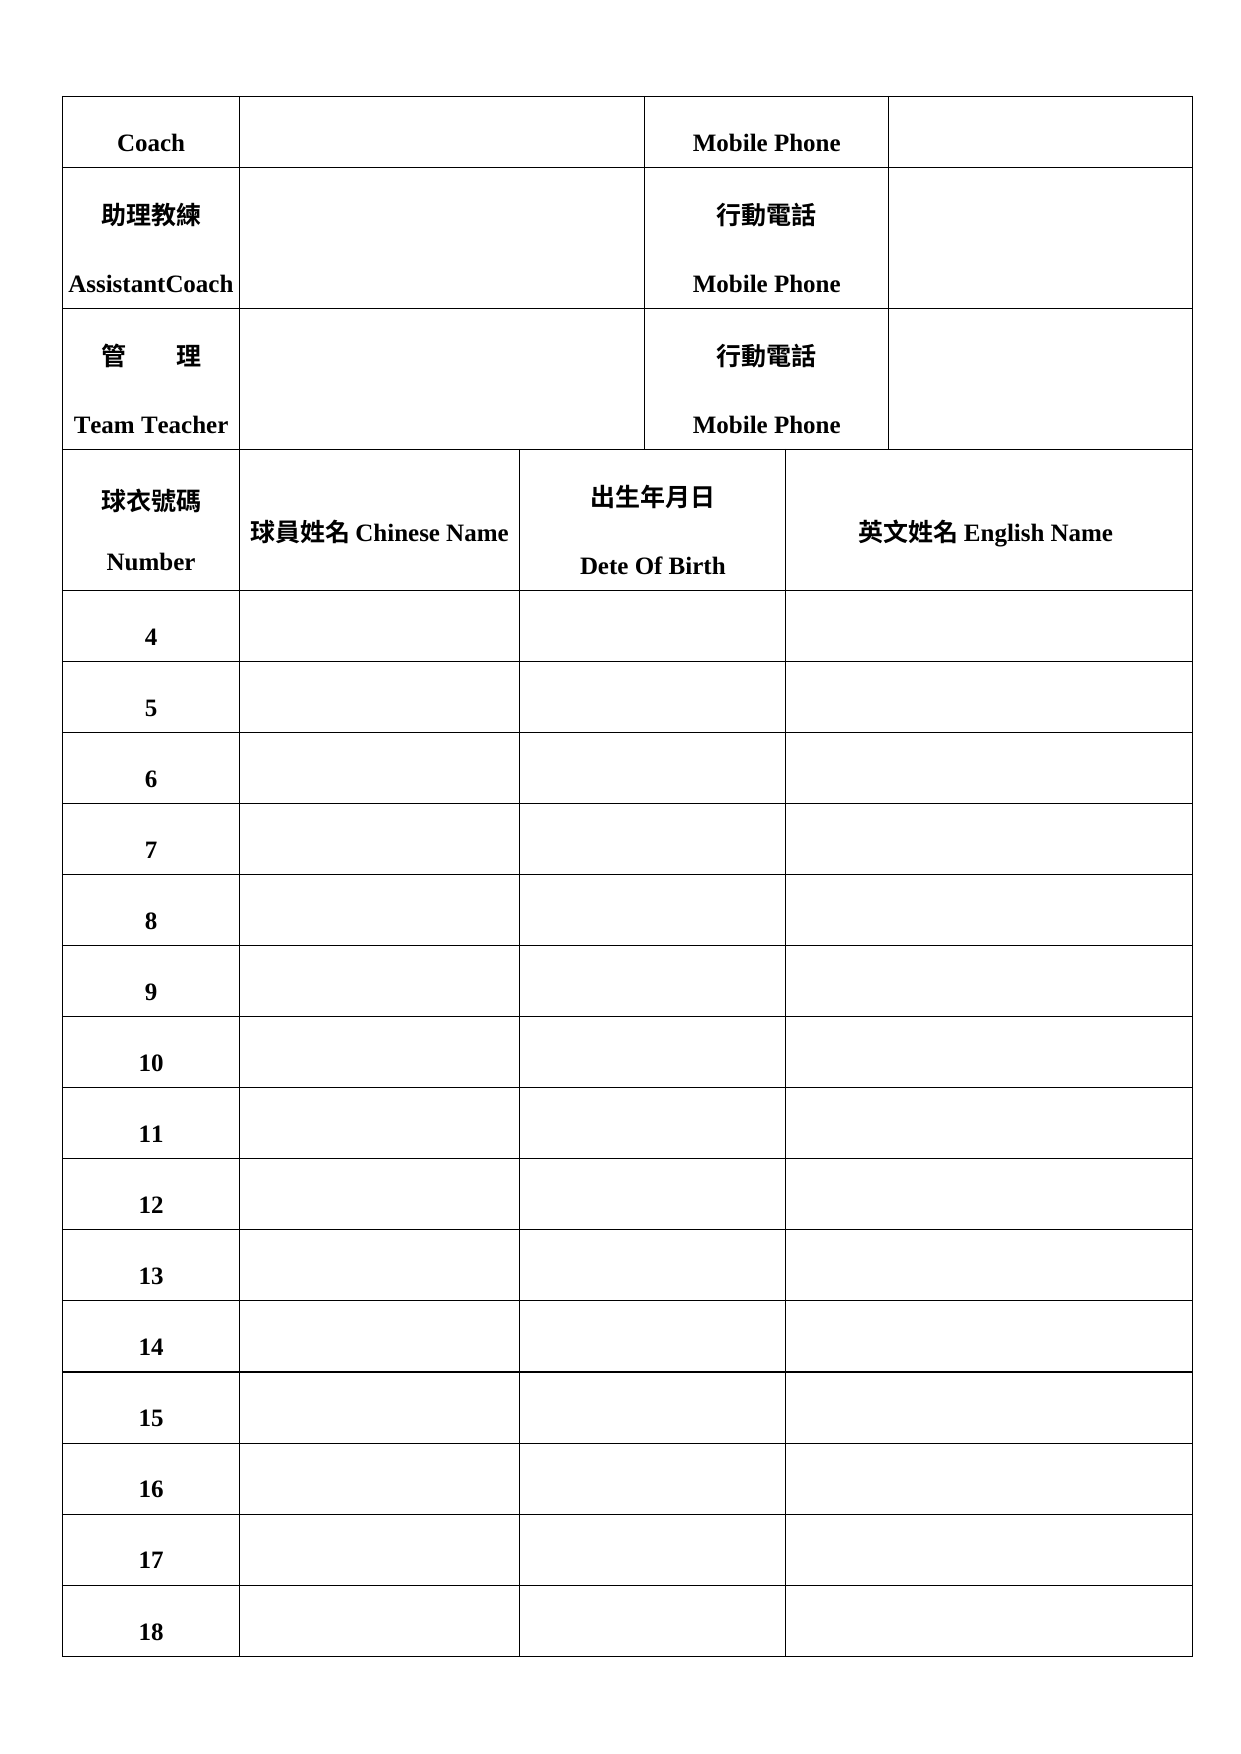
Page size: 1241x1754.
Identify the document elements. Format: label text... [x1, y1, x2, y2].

table_cell [786, 1159, 1192, 1229]
table_cell 17 [63, 1515, 239, 1584]
table_cell [786, 1017, 1192, 1087]
table_cell [520, 1373, 785, 1442]
table_cell [240, 1444, 519, 1513]
table_cell [520, 875, 785, 945]
table_cell [520, 591, 785, 661]
table_cell [520, 1017, 785, 1087]
table_cell [786, 733, 1192, 803]
table_cell [786, 1088, 1192, 1158]
table_cell [240, 309, 644, 449]
table_cell [786, 591, 1192, 661]
table_cell 行動電話 Mobile Phone [645, 168, 888, 308]
table_cell [786, 1373, 1192, 1442]
table_cell [240, 1230, 519, 1300]
table_cell [240, 168, 644, 308]
table_cell 9 [63, 946, 239, 1016]
table_cell [240, 733, 519, 803]
table_cell [786, 1301, 1192, 1371]
table_cell 5 [63, 662, 239, 732]
table_cell [240, 875, 519, 945]
table_cell [786, 1444, 1192, 1513]
table_cell 4 [63, 591, 239, 661]
table_cell [786, 804, 1192, 874]
table_cell [520, 1159, 785, 1229]
table_cell [520, 733, 785, 803]
table_cell 16 [63, 1444, 239, 1513]
table_cell [240, 1586, 519, 1656]
table_cell 7 [63, 804, 239, 874]
table_cell [520, 804, 785, 874]
table_cell 13 [63, 1230, 239, 1300]
table_cell [786, 662, 1192, 732]
table_cell [520, 1088, 785, 1158]
table_cell Coach [63, 97, 239, 167]
table_cell [786, 1515, 1192, 1584]
table_cell 6 [63, 733, 239, 803]
table_cell 出生年月日 Dete Of Birth [520, 450, 785, 590]
table_cell [786, 946, 1192, 1016]
table_cell 18 [63, 1586, 239, 1656]
table_cell [520, 1515, 785, 1584]
table_cell 助理教練 AssistantCoach [63, 168, 239, 308]
table_cell 管 理 Team Teacher [63, 309, 239, 449]
table_cell [520, 1301, 785, 1371]
table_cell [240, 662, 519, 732]
table_cell 行動電話 Mobile Phone [645, 309, 888, 449]
table_cell [240, 1373, 519, 1442]
table_cell [520, 662, 785, 732]
table_cell 英文姓名English Name [786, 450, 1192, 590]
table_cell [240, 804, 519, 874]
table_cell [240, 1515, 519, 1584]
table_cell [786, 1230, 1192, 1300]
table_cell [240, 1159, 519, 1229]
table_cell 12 [63, 1159, 239, 1229]
table_cell 10 [63, 1017, 239, 1087]
table_cell 球衣號碼Number [63, 450, 239, 590]
table_cell [520, 1230, 785, 1300]
table_cell [889, 309, 1192, 449]
table_cell [240, 591, 519, 661]
table_cell [240, 97, 644, 167]
table_cell 球員姓名Chinese Name [240, 450, 519, 590]
table_cell 8 [63, 875, 239, 945]
table_cell [889, 97, 1192, 167]
table_cell 14 [63, 1301, 239, 1371]
table_cell 11 [63, 1088, 239, 1158]
table_cell 15 [63, 1373, 239, 1442]
table_cell [889, 168, 1192, 308]
table_cell [520, 1444, 785, 1513]
table_cell Mobile Phone [645, 97, 888, 167]
table_cell [520, 1586, 785, 1656]
table_cell [520, 946, 785, 1016]
table_cell [240, 1088, 519, 1158]
table_cell [240, 1017, 519, 1087]
table_cell [786, 875, 1192, 945]
table_cell [240, 1301, 519, 1371]
table_cell [786, 1586, 1192, 1656]
table_cell [240, 946, 519, 1016]
